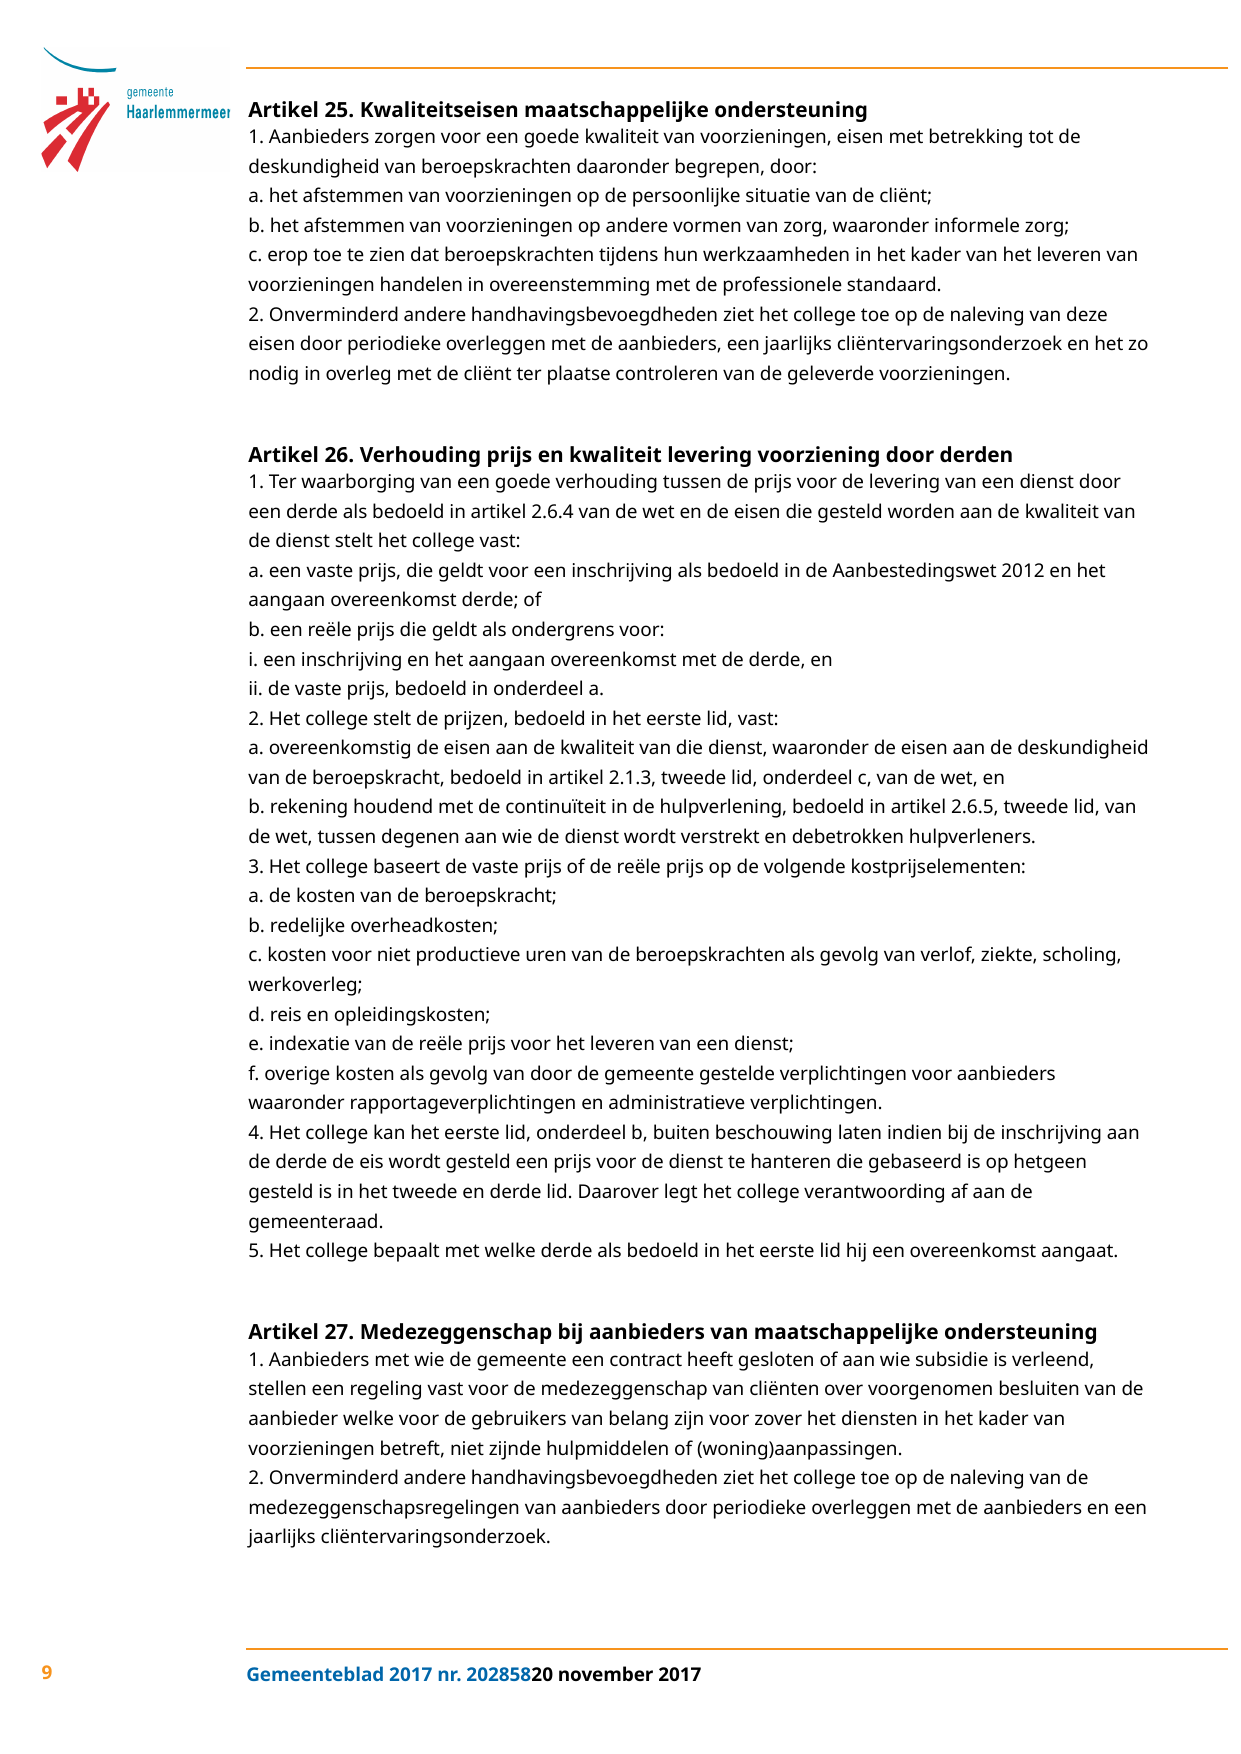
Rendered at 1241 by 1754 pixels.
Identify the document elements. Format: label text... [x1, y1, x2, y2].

text b. redelijke overheadkosten; [248, 912, 1152, 938]
text c. erop toe te zien dat beroepskrachten tijdens hun werkzaamheden in het kader van het leveren van voorzieningen handelen in overeenstemming met de professionele standaard. [248, 242, 1152, 297]
text 1. Ter waarborging van een goede verhouding tussen de prijs voor de levering van een dienst door een derde als bedoeld in artikel 2.6.4 van de wet en de eisen die gesteld worden aan de kwaliteit van de dienst stelt het college vast: [248, 468, 1152, 553]
text d. reis en opleidingskosten; [248, 1001, 1152, 1027]
text c. kosten voor niet productieve uren van de beroepskrachten als gevolg van verlof, ziekte, scholing, werkoverleg; [248, 942, 1152, 997]
text 4. Het college kan het eerste lid, onderdeel b, buiten beschouwing laten indien bij de inschrijving aan de derde de eis wordt gesteld een prijs voor de dienst te hanteren die gebaseerd is op hetgeen gesteld is in het tweede en derde lid. Daarover legt het college verantwoording af aan de gemeenteraad. [248, 1119, 1152, 1234]
text ii. de vaste prijs, bedoeld in onderdeel a. [248, 675, 1152, 701]
text a. de kosten van de beroepskracht; [248, 882, 1152, 908]
text 1. Aanbieders met wie de gemeente een contract heeft gesloten of aan wie subsidie is verleend, stellen een regeling vast voor de medezeggenschap van cliënten over voorgenomen besluiten van de aanbieder welke voor de gebruikers van belang zijn voor zover het diensten in het kader van voorzieningen betreft, niet zijnde hulpmiddelen of (woning)aanpassingen. [248, 1346, 1152, 1460]
text Artikel 27. Medezeggenschap bij aanbieders van maatschappelijke ondersteuning [248, 1317, 1152, 1346]
text 2. Onverminderd andere handhavingsbevoegdheden ziet het college toe op de naleving van de medezeggenschapsregelingen van aanbieders door periodieke overleggen met de aanbieders en een jaarlijks cliëntervaringsonderzoek. [248, 1464, 1152, 1549]
text 2. Onverminderd andere handhavingsbevoegdheden ziet het college toe op de naleving van deze eisen door periodieke overleggen met de aanbieders, een jaarlijks cliëntervaringsonderzoek en het zo nodig in overleg met de cliënt ter plaatse controleren van de geleverde voorzieningen. [248, 301, 1152, 386]
text Artikel 25. Kwaliteitseisen maatschappelijke ondersteuning [248, 95, 1152, 123]
text a. het afstemmen van voorzieningen op de persoonlijke situatie van de cliënt; [248, 182, 1152, 208]
picture [41, 47, 231, 172]
text 1. Aanbieders zorgen voor een goede kwaliteit van voorzieningen, eisen met betrekking tot de deskundigheid van beroepskrachten daaronder begrepen, door: [248, 123, 1152, 178]
text i. een inschrijving en het aangaan overeenkomst met de derde, en [248, 646, 1152, 672]
text a. overeenkomstig de eisen aan de kwaliteit van die dienst, waaronder de eisen aan de deskundigheid van de beroepskracht, bedoeld in artikel 2.1.3, tweede lid, onderdeel c, van de wet, en [248, 734, 1152, 790]
text f. overige kosten als gevolg van door de gemeente gestelde verplichtingen voor aanbieders waaronder rapportageverplichtingen en administratieve verplichtingen. [248, 1060, 1152, 1115]
text b. het afstemmen van voorzieningen op andere vormen van zorg, waaronder informele zorg; [248, 212, 1152, 238]
text e. indexatie van de reële prijs voor het leveren van een dienst; [248, 1030, 1152, 1056]
text b. rekening houdend met de continuïteit in de hulpverlening, bedoeld in artikel 2.6.5, tweede lid, van de wet, tussen degenen aan wie de dienst wordt verstrekt en debetrokken hulpverleners. [248, 794, 1152, 849]
text b. een reële prijs die geldt als ondergrens voor: [248, 616, 1152, 642]
text 3. Het college baseert de vaste prijs of de reële prijs op de volgende kostprijselementen: [248, 853, 1152, 879]
text 5. Het college bepaalt met welke derde als bedoeld in het eerste lid hij een overeenkomst aangaat. [248, 1237, 1152, 1263]
text Artikel 26. Verhouding prijs en kwaliteit levering voorziening door derden [248, 440, 1152, 468]
text 2. Het college stelt de prijzen, bedoeld in het eerste lid, vast: [248, 705, 1152, 731]
text a. een vaste prijs, die geldt voor een inschrijving als bedoeld in de Aanbestedingswet 2012 en het aangaan overeenkomst derde; of [248, 557, 1152, 612]
